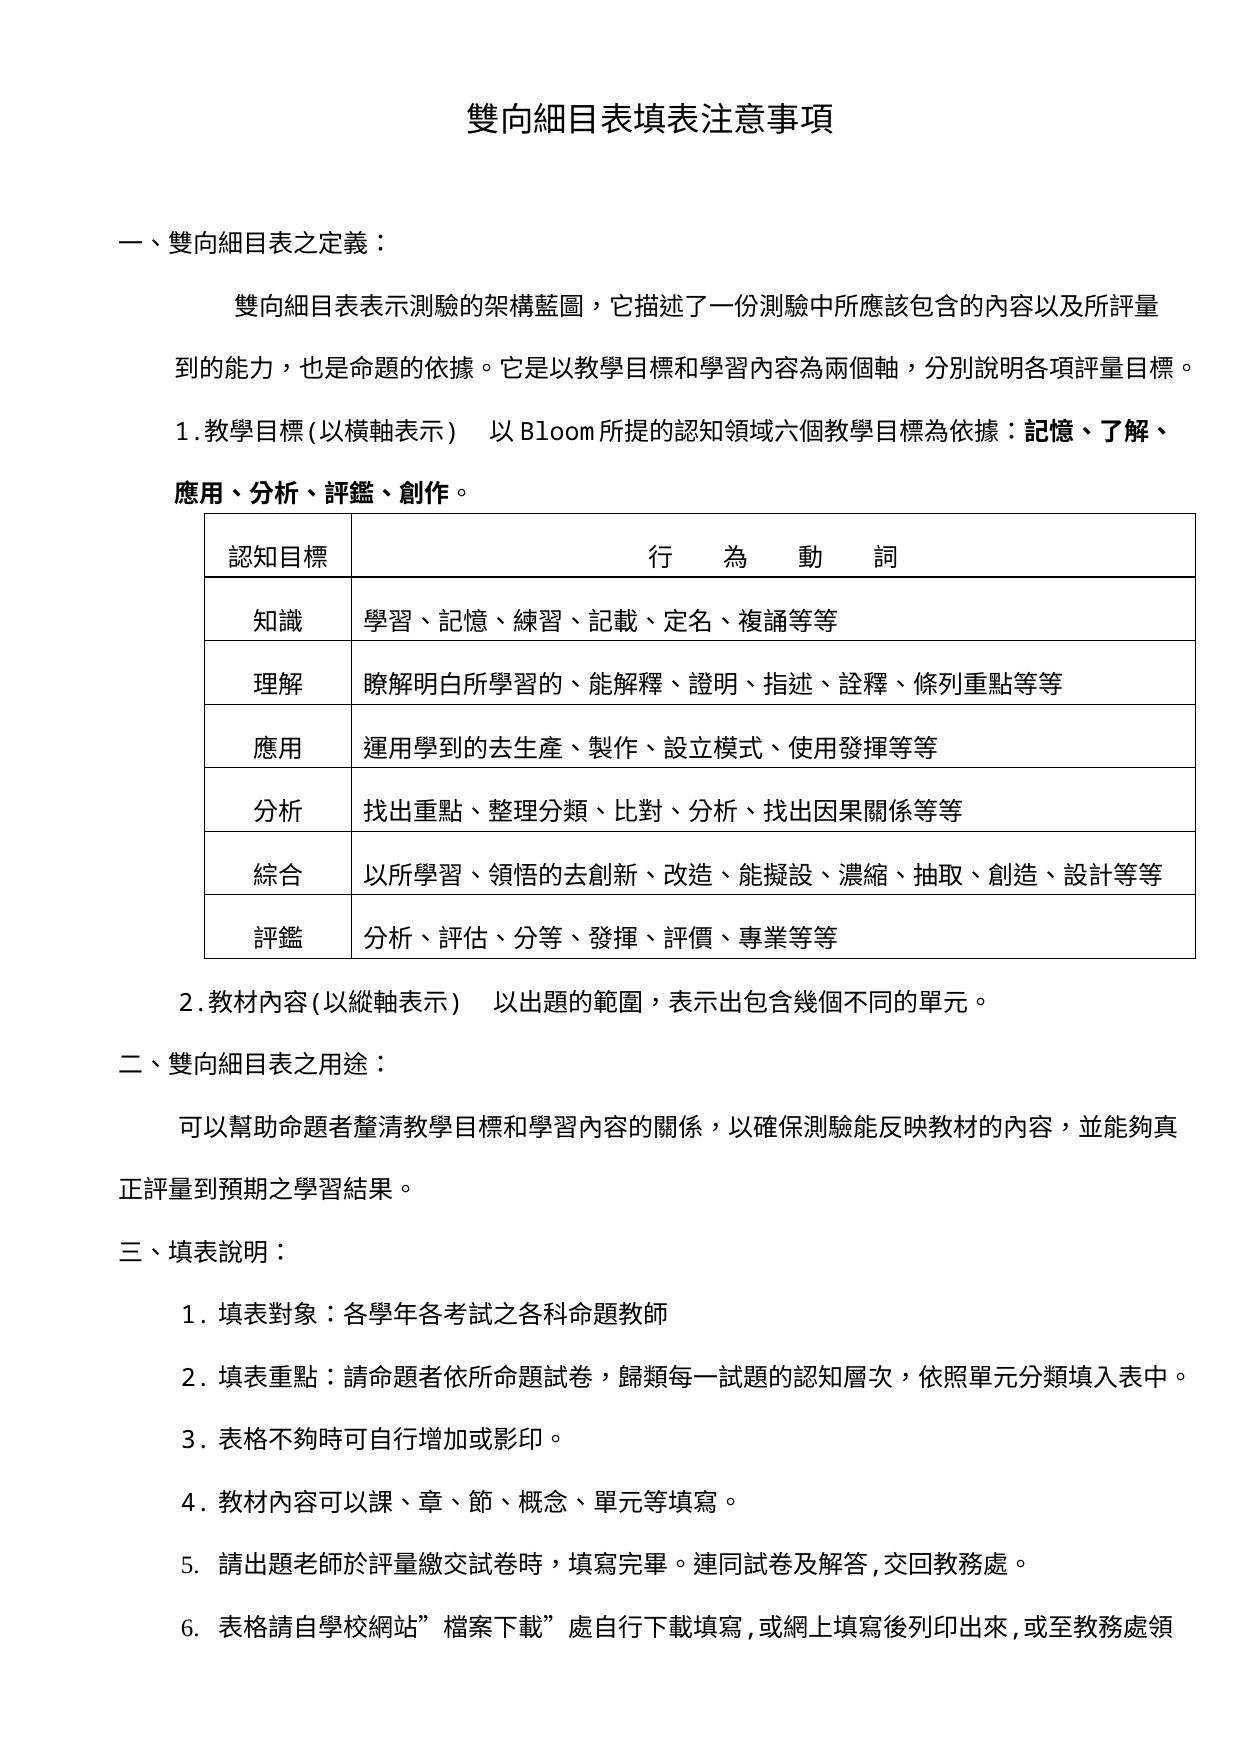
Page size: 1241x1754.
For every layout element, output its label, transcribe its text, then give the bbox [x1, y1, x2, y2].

text 三、填表說明： [118, 1209, 1181, 1271]
table_cell 知識 [205, 578, 351, 640]
text 2.教材內容(以縱軸表示) 以出題的範圍，表示出包含幾個不同的單元。 二、雙向細目表之用途： 可以幫助命題者釐清教學目標和學習內容的關係，以確保測驗能反映教材的內容，並能夠真正評量到預期之學習結果。 [118, 959, 1181, 1209]
list 填表重點：請命題者依所命題試卷，歸類每一試題的認知層次，依照單元分類填入表中。 [181, 1334, 1181, 1396]
table_header 行 為 動 詞 [352, 514, 1195, 576]
table_cell 理解 [205, 641, 351, 703]
table_cell 瞭解明白所學習的、能解釋、證明、指述、詮釋、條列重點等等 [352, 641, 1195, 703]
table_cell 綜合 [205, 832, 351, 894]
text 一、雙向細目表之定義： 雙向細目表表示測驗的架構藍圖，它描述了一份測驗中所應該包含的內容以及所評量到的能力，也是命題的依據。它是以教學目標和學習內容為兩個軸，分別說明各項評量目標。 1.教學目標(以橫軸表示) 以Bloom所提的認知領域六個教學目標為依據：記憶、了解、應用、分析、評鑑、創作。 [118, 200, 1181, 513]
table_cell 學習、記憶、練習、記載、定名、複誦等等 [352, 578, 1195, 640]
table_cell 運用學到的去生產、製作、設立模式、使用發揮等等 [352, 705, 1195, 767]
table_cell 應用 [205, 705, 351, 767]
text 雙向細目表填表注意事項 [118, 75, 1181, 138]
table_cell 評鑑 [205, 895, 351, 958]
list 填表對象：各學年各考試之各科命題教師 [181, 1271, 1181, 1334]
list 表格請自學校網站”檔案下載”處自行下載填寫,或網上填寫後列印出來,或至教務處領 [181, 1584, 1181, 1646]
table_cell 分析、評估、分等、發揮、評價、專業等等 [352, 895, 1195, 958]
table_cell 以所學習、領悟的去創新、改造、能擬設、濃縮、抽取、創造、設計等等 [352, 832, 1195, 894]
table_cell 找出重點、整理分類、比對、分析、找出因果關係等等 [352, 768, 1195, 831]
list 表格不夠時可自行增加或影印。 [181, 1396, 1181, 1459]
list 教材內容可以課、章、節、概念、單元等填寫。 [181, 1459, 1181, 1521]
list 請出題老師於評量繳交試卷時，填寫完畢。連同試卷及解答,交回教務處。 [181, 1521, 1181, 1584]
table_cell 分析 [205, 768, 351, 831]
table_header 認知目標 [205, 514, 351, 576]
